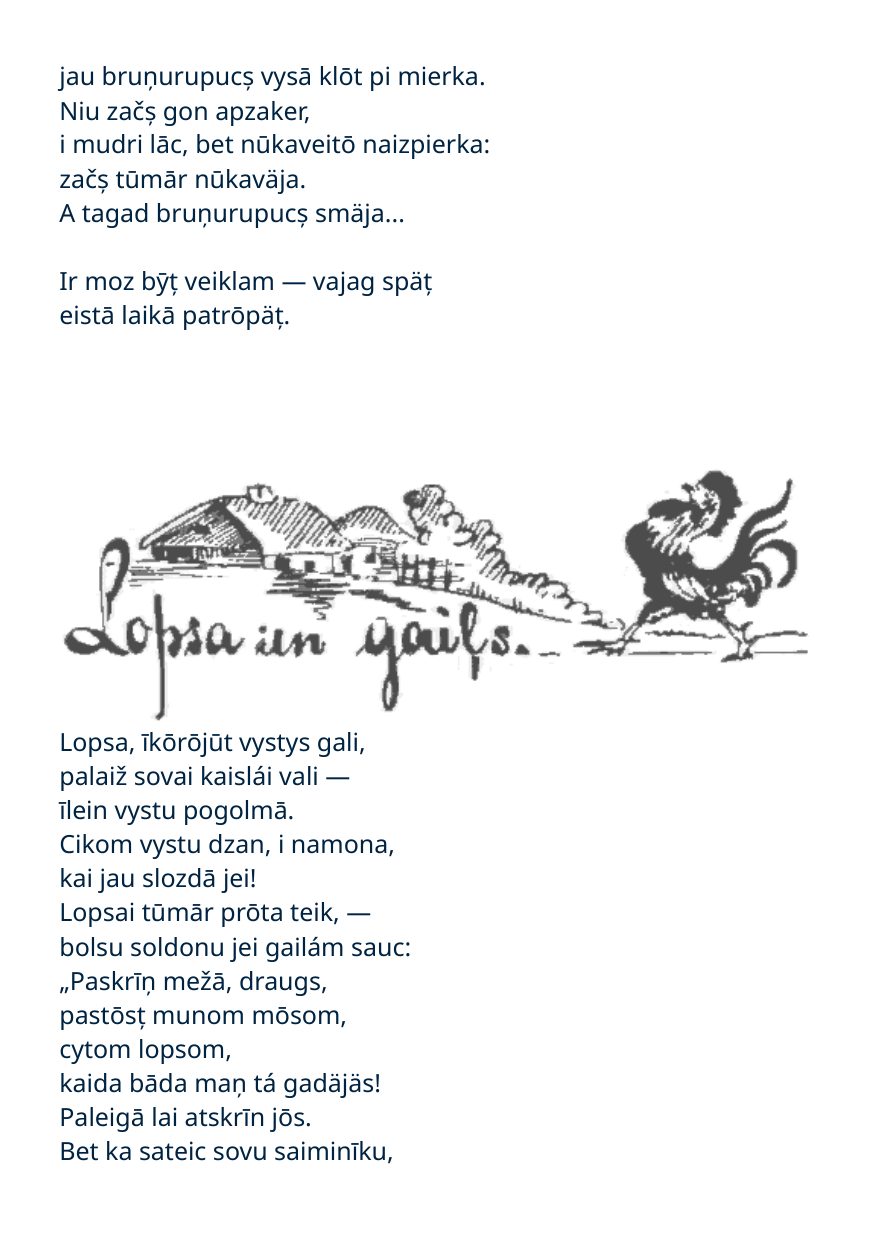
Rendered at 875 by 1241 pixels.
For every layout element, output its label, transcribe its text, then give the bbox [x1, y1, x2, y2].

text Bet ka sateic sovu saiminīku, [59, 1133, 815, 1168]
text kai jau slozdā jei! [59, 861, 815, 895]
text „Paskrīņ mežā, draugs, [59, 963, 815, 997]
text eistā laikā patrōpäț. [59, 297, 815, 332]
text Lopsa, īkōrōjūt vystys gali, [59, 725, 815, 759]
text jau bruņurupucș vysā klōt pi mierka. [59, 59, 815, 93]
text A tagad bruņurupucș smäja... [59, 195, 815, 229]
text Lopsai tūmār prōta teik, — [59, 895, 815, 929]
text bolsu soldonu jei gailám sauc: [59, 929, 815, 963]
text Paleigā lai atskrīn jōs. [59, 1099, 815, 1133]
text Cikom vystu dzan, i namona, [59, 827, 815, 861]
text cytom lopsom, [59, 1031, 815, 1065]
text Ir moz bȳț veiklam — vajag späț [59, 263, 815, 297]
text pastōsț munom mōsom, [59, 997, 815, 1031]
text začș tūmār nūkaväja. [59, 161, 815, 195]
picture [60, 462, 814, 725]
text palaiž sovai kaislái vali — [59, 759, 815, 793]
text kaida bāda maņ tá gadäjäs! [59, 1065, 815, 1099]
text i mudri lāc, bet nūkaveitō naizpierka: [59, 127, 815, 161]
text īlein vystu pogolmā. [59, 793, 815, 827]
text 56) Lopsa i gailș [59, 434, 815, 462]
text Niu začș gon apzaker, [59, 93, 815, 127]
